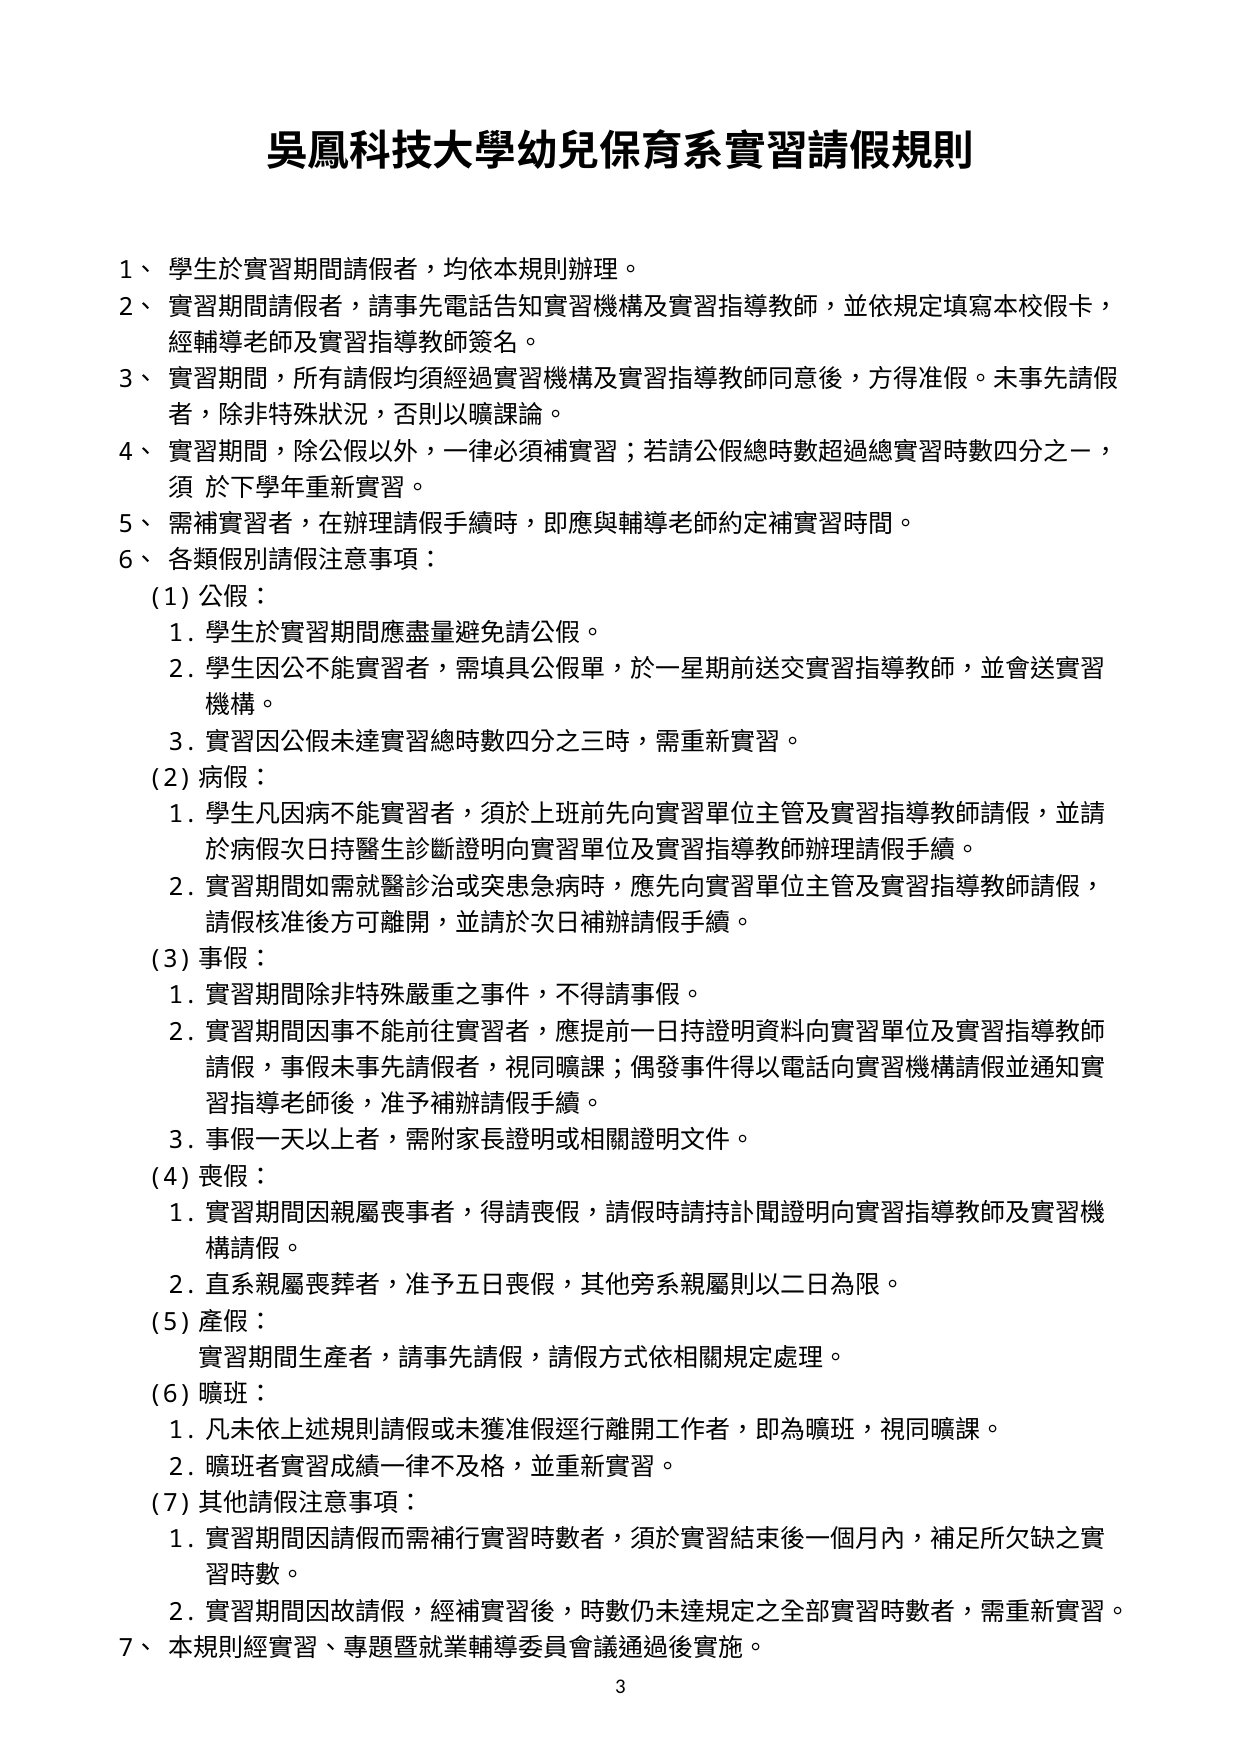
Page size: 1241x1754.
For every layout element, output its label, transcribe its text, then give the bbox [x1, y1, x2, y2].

list 凡未依上述規則請假或未獲准假逕行離開工作者，即為曠班，視同曠課。 [168, 1410, 1122, 1446]
list 實習期間，所有請假均須經過實習機構及實習指導教師同意後，方得准假。未事先請假者，除非特殊狀況，否則以曠課論。 [118, 359, 1122, 431]
list 曠班： [148, 1374, 1122, 1410]
list 事假： [148, 939, 1122, 975]
list 產假： [148, 1301, 1122, 1337]
list 實習期間因請假而需補行實習時數者，須於實習結束後一個月內，補足所欠缺之實習時數。 [168, 1519, 1122, 1591]
list 實習期間請假者，請事先電話告知實習機構及實習指導教師，並依規定填寫本校假卡，經輔導老師及實習指導教師簽名。 [118, 286, 1122, 359]
list 實習期間，除公假以外，一律必須補實習；若請公假總時數超過總實習時數四分之ㄧ，須 於下學年重新實習。 [118, 431, 1122, 504]
list 學生於實習期間請假者，均依本規則辦理。 [118, 250, 1122, 286]
list 實習期間除非特殊嚴重之事件，不得請事假。 [168, 975, 1122, 1011]
list 實習因公假未達實習總時數四分之三時，需重新實習。 [168, 721, 1122, 757]
subtitle 吳鳳科技大學幼兒保育系實習請假規則 [118, 117, 1122, 177]
list 實習期間因故請假，經補實習後，時數仍未達規定之全部實習時數者，需重新實習。 [168, 1591, 1122, 1627]
list 實習期間因親屬喪事者，得請喪假，請假時請持訃聞證明向實習指導教師及實習機構請假。 [168, 1192, 1122, 1265]
list 學生因公不能實習者，需填具公假單，於一星期前送交實習指導教師，並會送實習機構。 [168, 649, 1122, 721]
list 各類假別請假注意事項： [118, 540, 1122, 576]
list 實習期間因事不能前往實習者，應提前一日持證明資料向實習單位及實習指導教師請假，事假未事先請假者，視同曠課；偶發事件得以電話向實習機構請假並通知實習指導老師後，准予補辦請假手續。 [168, 1011, 1122, 1120]
list 學生於實習期間應盡量避免請公假。 [168, 612, 1122, 649]
list 需補實習者，在辦理請假手續時，即應與輔導老師約定補實習時間。 [118, 504, 1122, 540]
list 學生凡因病不能實習者，須於上班前先向實習單位主管及實習指導教師請假，並請於病假次日持醫生診斷證明向實習單位及實習指導教師辦理請假手續。 [168, 794, 1122, 866]
list 實習期間如需就醫診治或突患急病時，應先向實習單位主管及實習指導教師請假，請假核准後方可離開，並請於次日補辦請假手續。 [168, 866, 1122, 939]
list 事假一天以上者，需附家長證明或相關證明文件。 [168, 1120, 1122, 1156]
list 曠班者實習成績一律不及格，並重新實習。 [168, 1446, 1122, 1482]
list 其他請假注意事項： [148, 1482, 1122, 1519]
text 實習期間生產者，請事先請假，請假方式依相關規定處理。 [198, 1337, 1122, 1374]
list 病假： [148, 757, 1122, 794]
list 直系親屬喪葬者，准予五日喪假，其他旁系親屬則以二日為限。 [168, 1265, 1122, 1301]
list 公假： [148, 576, 1122, 612]
list 喪假： [148, 1156, 1122, 1192]
list 本規則經實習、專題暨就業輔導委員會議通過後實施。 [118, 1627, 1122, 1664]
